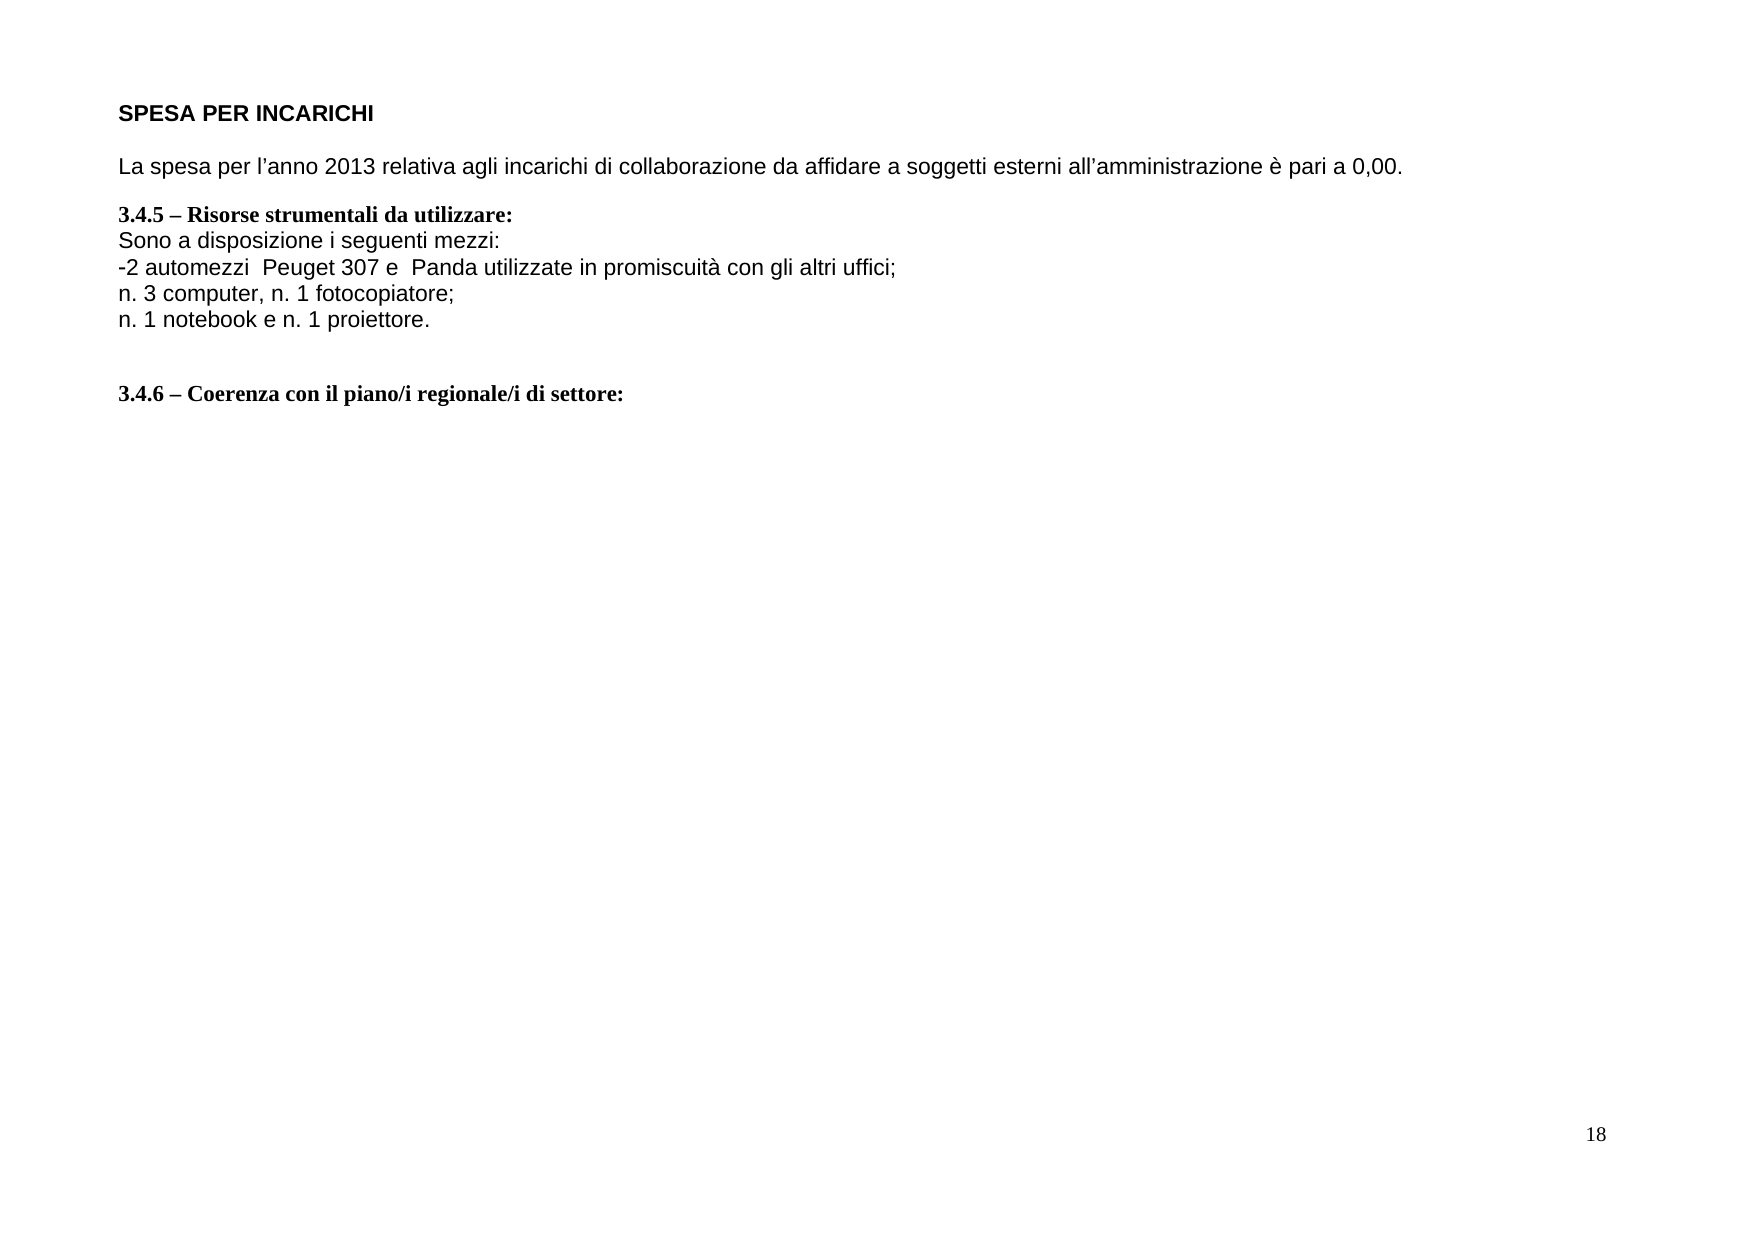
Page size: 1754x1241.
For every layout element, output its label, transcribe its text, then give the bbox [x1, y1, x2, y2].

text Sono a disposizione i seguenti mezzi: [118, 227, 1512, 253]
list 2 automezzi Peuget 307 e Panda utilizzate in promiscuità con gli altri uffici; [118, 253, 1606, 280]
text SPESA PER INCARICHI [118, 100, 1606, 127]
text La spesa per l’anno 2013 relativa agli incarichi di collaborazione da affidare a soggetti esterni all’amministrazione è pari a 0,00. [118, 153, 1606, 179]
text 3.4.6 – Coerenza con il piano/i regionale/i di settore: [118, 381, 1512, 407]
text n. 1 notebook e n. 1 proiettore. [118, 306, 1606, 333]
text n. 3 computer, n. 1 fotocopiatore; [118, 280, 1606, 306]
text 3.4.5 – Risorse strumentali da utilizzare: [118, 201, 1512, 227]
